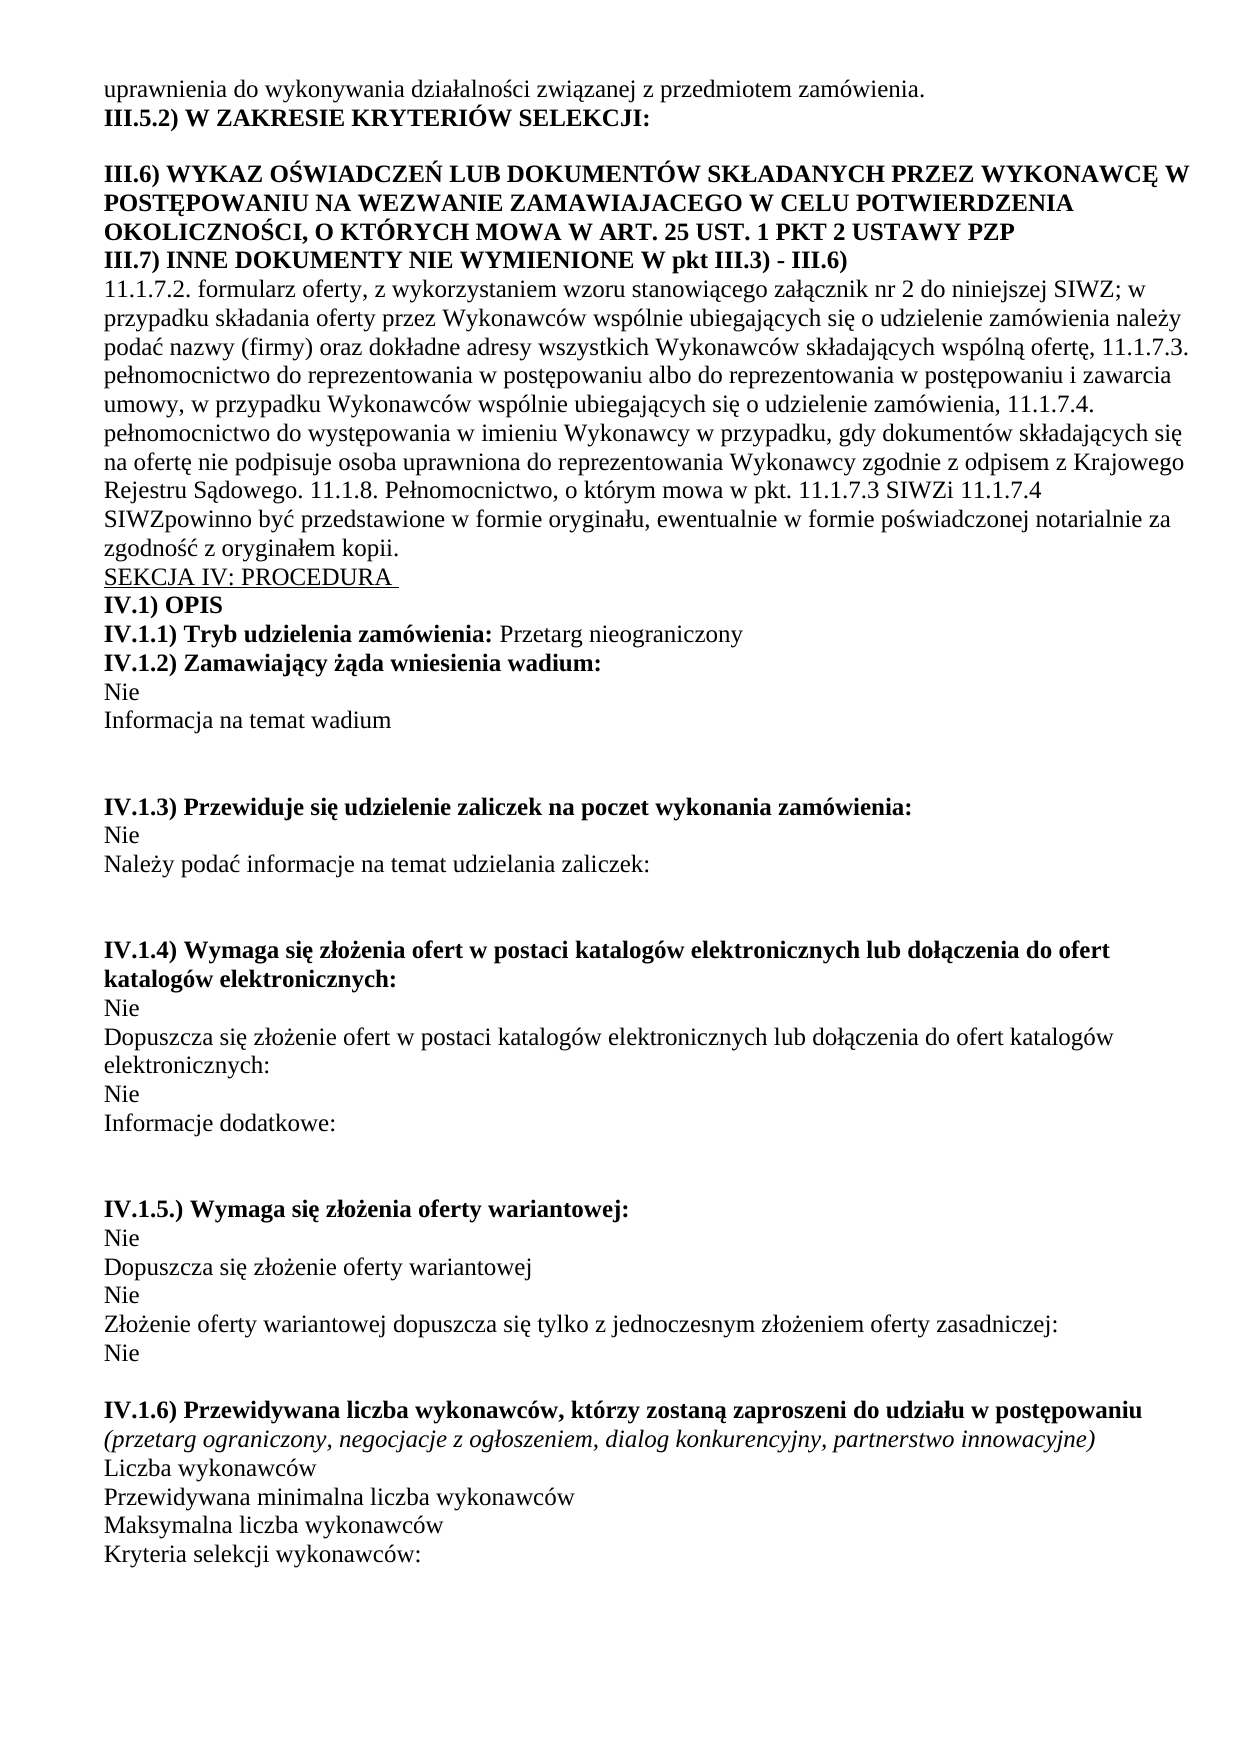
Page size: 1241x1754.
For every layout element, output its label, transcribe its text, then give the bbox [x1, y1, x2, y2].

text Liczba wykonawców Przewidywana minimalna liczba wykonawców Maksymalna liczba wykonawców Kryteria selekcji wykonawców: [103, 1453, 1196, 1597]
text uprawnienia do wykonywania działalności związanej z przedmiotem zamówienia. III.5.2) W ZAKRESIE KRYTERIÓW SELEKCJI: [103, 74, 1196, 159]
text Nie Dopuszcza się złożenie ofert w postaci katalogów elektronicznych lub dołączenia do ofert katalogów elektronicznych: Nie Informacje dodatkowe: [103, 993, 1196, 1166]
text Nie Należy podać informacje na temat udzielania zaliczek: [103, 821, 1196, 907]
text IV.1.5.) Wymaga się złożenia oferty wariantowej: [103, 1166, 1196, 1223]
text IV.1.4) Wymaga się złożenia ofert w postaci katalogów elektronicznych lub dołączenia do ofert katalogów elektronicznych: [103, 907, 1196, 993]
text III.7) INNE DOKUMENTY NIE WYMIENIONE W pkt III.3) - III.6) [103, 246, 1196, 274]
text 11.1.7.2. formularz oferty, z wykorzystaniem wzoru stanowiącego załącznik nr 2 do niniejszej SIWZ; w przypadku składania oferty przez Wykonawców wspólnie ubiegających się o udzielenie zamówienia należy podać nazwy (firmy) oraz dokładne adresy wszystkich Wykonawców składających wspólną ofertę, 11.1.7.3. pełnomocnictwo do reprezentowania w postępowaniu albo do reprezentowania w postępowaniu i zawarcia umowy, w przypadku Wykonawców wspólnie ubiegających się o udzielenie zamówienia, 11.1.7.4. pełnomocnictwo do występowania w imieniu Wykonawcy w przypadku, gdy dokumentów składających się na ofertę nie podpisuje osoba uprawniona do reprezentowania Wykonawcy zgodnie z odpisem z Krajowego Rejestru Sądowego. 11.1.8. Pełnomocnictwo, o którym mowa w pkt. 11.1.7.3 SIWZi 11.1.7.4 SIWZpowinno być przedstawione w formie oryginału, ewentualnie w formie poświadczonej notarialnie za zgodność z oryginałem kopii. [103, 274, 1196, 562]
text IV.1) OPIS IV.1.1) Tryb udzielenia zamówienia: Przetarg nieograniczony IV.1.2) Zamawiający żąda wniesienia wadium: [103, 591, 1196, 677]
text Nie Informacja na temat wadium [103, 677, 1196, 763]
text SEKCJA IV: PROCEDURA [103, 562, 1196, 591]
text Nie Dopuszcza się złożenie oferty wariantowej Nie Złożenie oferty wariantowej dopuszcza się tylko z jednoczesnym złożeniem oferty zasadniczej: Nie [103, 1223, 1196, 1367]
text IV.1.3) Przewiduje się udzielenie zaliczek na poczet wykonania zamówienia: [103, 763, 1196, 821]
text III.6) WYKAZ OŚWIADCZEŃ LUB DOKUMENTÓW SKŁADANYCH PRZEZ WYKONAWCĘ W POSTĘPOWANIU NA WEZWANIE ZAMAWIAJACEGO W CELU POTWIERDZENIA OKOLICZNOŚCI, O KTÓRYCH MOWA W ART. 25 UST. 1 PKT 2 USTAWY PZP [103, 159, 1196, 246]
text IV.1.6) Przewidywana liczba wykonawców, którzy zostaną zaproszeni do udziału w postępowaniu (przetarg ograniczony, negocjacje z ogłoszeniem, dialog konkurencyjny, partnerstwo innowacyjne) [103, 1367, 1196, 1453]
